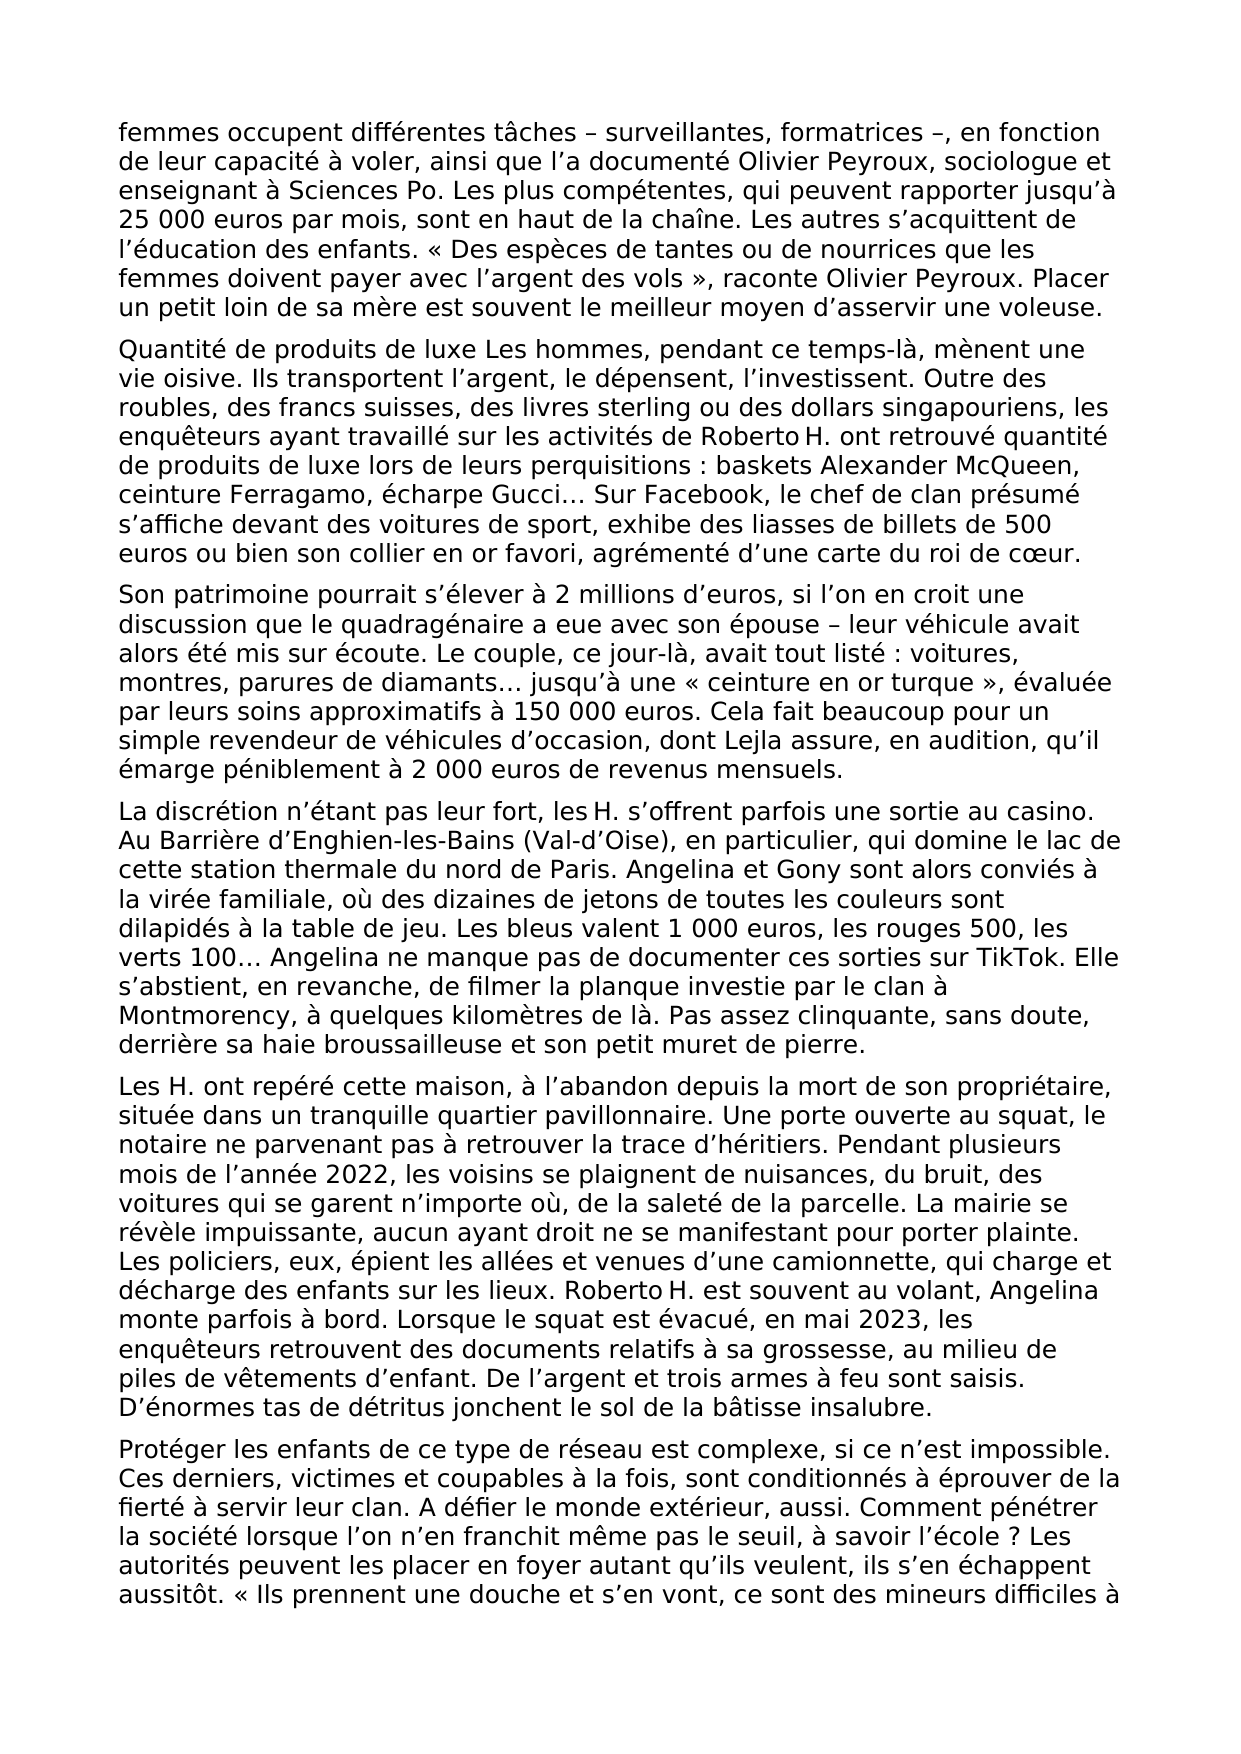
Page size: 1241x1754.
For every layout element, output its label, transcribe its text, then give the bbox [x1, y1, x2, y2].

text femmes occupent différentes tâches – surveillantes, formatrices –, en fonction de leur capacité à voler, ainsi que l’a documenté Olivier Peyroux, sociologue et enseignant à Sciences Po. Les plus compétentes, qui peuvent rapporter jusqu’à 25 000 euros par mois, sont en haut de la chaîne. Les autres s’acquittent de l’éducation des enfants. « Des espèces de tantes ou de nourrices que les femmes doivent payer avec l’argent des vols », raconte Olivier Peyroux. Placer un petit loin de sa mère est souvent le meilleur moyen d’asservir une voleuse. [118, 118, 1122, 322]
text Les H. ont repéré cette maison, à l’abandon depuis la mort de son propriétaire, située dans un tranquille quartier pavillonnaire. Une porte ouverte au squat, le notaire ne parvenant pas à retrouver la trace d’héritiers. Pendant plusieurs mois de l’année 2022, les voisins se plaignent de nuisances, du bruit, des voitures qui se garent n’importe où, de la saleté de la parcelle. La mairie se révèle impuissante, aucun ayant droit ne se manifestant pour porter plainte. Les policiers, eux, épient les allées et venues d’une camionnette, qui charge et décharge des enfants sur les lieux. Roberto H. est souvent au volant, Angelina monte parfois à bord. Lorsque le squat est évacué, en mai 2023, les enquêteurs retrouvent des documents relatifs à sa grossesse, au milieu de piles de vêtements d’enfant. De l’argent et trois armes à feu sont saisis. D’énormes tas de détritus jonchent le sol de la bâtisse insalubre. [118, 1072, 1122, 1422]
text Son patrimoine pourrait s’élever à 2 millions d’euros, si l’on en croit une discussion que le quadragénaire a eue avec son épouse – leur véhicule avait alors été mis sur écoute. Le couple, ce jour-là, avait tout listé : voitures, montres, parures de diamants… jusqu’à une « ceinture en or turque », évaluée par leurs soins approxi­matifs à 150 000 euros. Cela fait beaucoup pour un simple revendeur de véhicules d’occasion, dont Lejla assure, en audition, qu’il émarge péniblement à 2 000 euros de revenus mensuels. [118, 581, 1122, 785]
text Quantité de produits de luxe Les hommes, pendant ce temps-là, mènent une vie oisive. Ils transportent l’argent, le dépensent, l’investissent. Outre des roubles, des francs suisses, des livres sterling ou des dollars singapouriens, les enquêteurs ayant travaillé sur les activités de Roberto H. ont retrouvé quantité de produits de luxe lors de leurs perquisitions : baskets Alexander McQueen, ceinture Ferragamo, écharpe Gucci… Sur Facebook, le chef de clan présumé s’affiche devant des voitures de sport, exhibe des liasses de billets de 500 euros ou bien son collier en or favori, agrémenté d’une carte du roi de cœur. [118, 335, 1122, 568]
text La discrétion n’étant pas leur fort, les H. s’offrent parfois une sortie au casino. Au Barrière d’Enghien-les-Bains (Val-d’Oise), en particulier, qui domine le lac de cette station thermale du nord de Paris. Angelina et Gony sont alors conviés à la virée familiale, où des dizaines de jetons de toutes les couleurs sont dilapidés à la table de jeu. Les bleus valent 1 000 euros, les rouges 500, les verts 100… Angelina ne manque pas de documenter ces sorties sur TikTok. Elle s’abstient, en revanche, de filmer la planque investie par le clan à Montmorency, à quelques kilomètres de là. Pas assez clinquante, sans doute, derrière sa haie broussailleuse et son petit muret de pierre. [118, 797, 1122, 1060]
text Protéger les enfants de ce type de réseau est complexe, si ce n’est impossible. Ces derniers, victimes et coupables à la fois, sont conditionnés à éprouver de la fierté à ­servir leur clan. A défier le monde extérieur, aussi. Comment pénétrer la société lorsque l’on n’en franchit même pas le seuil, à savoir l’école ? Les autorités peuvent les placer en foyer autant qu’ils veulent, ils s’en échappent aussitôt. « Ils prennent une douche et s’en vont, ce sont des mineurs difficiles à [118, 1435, 1122, 1610]
